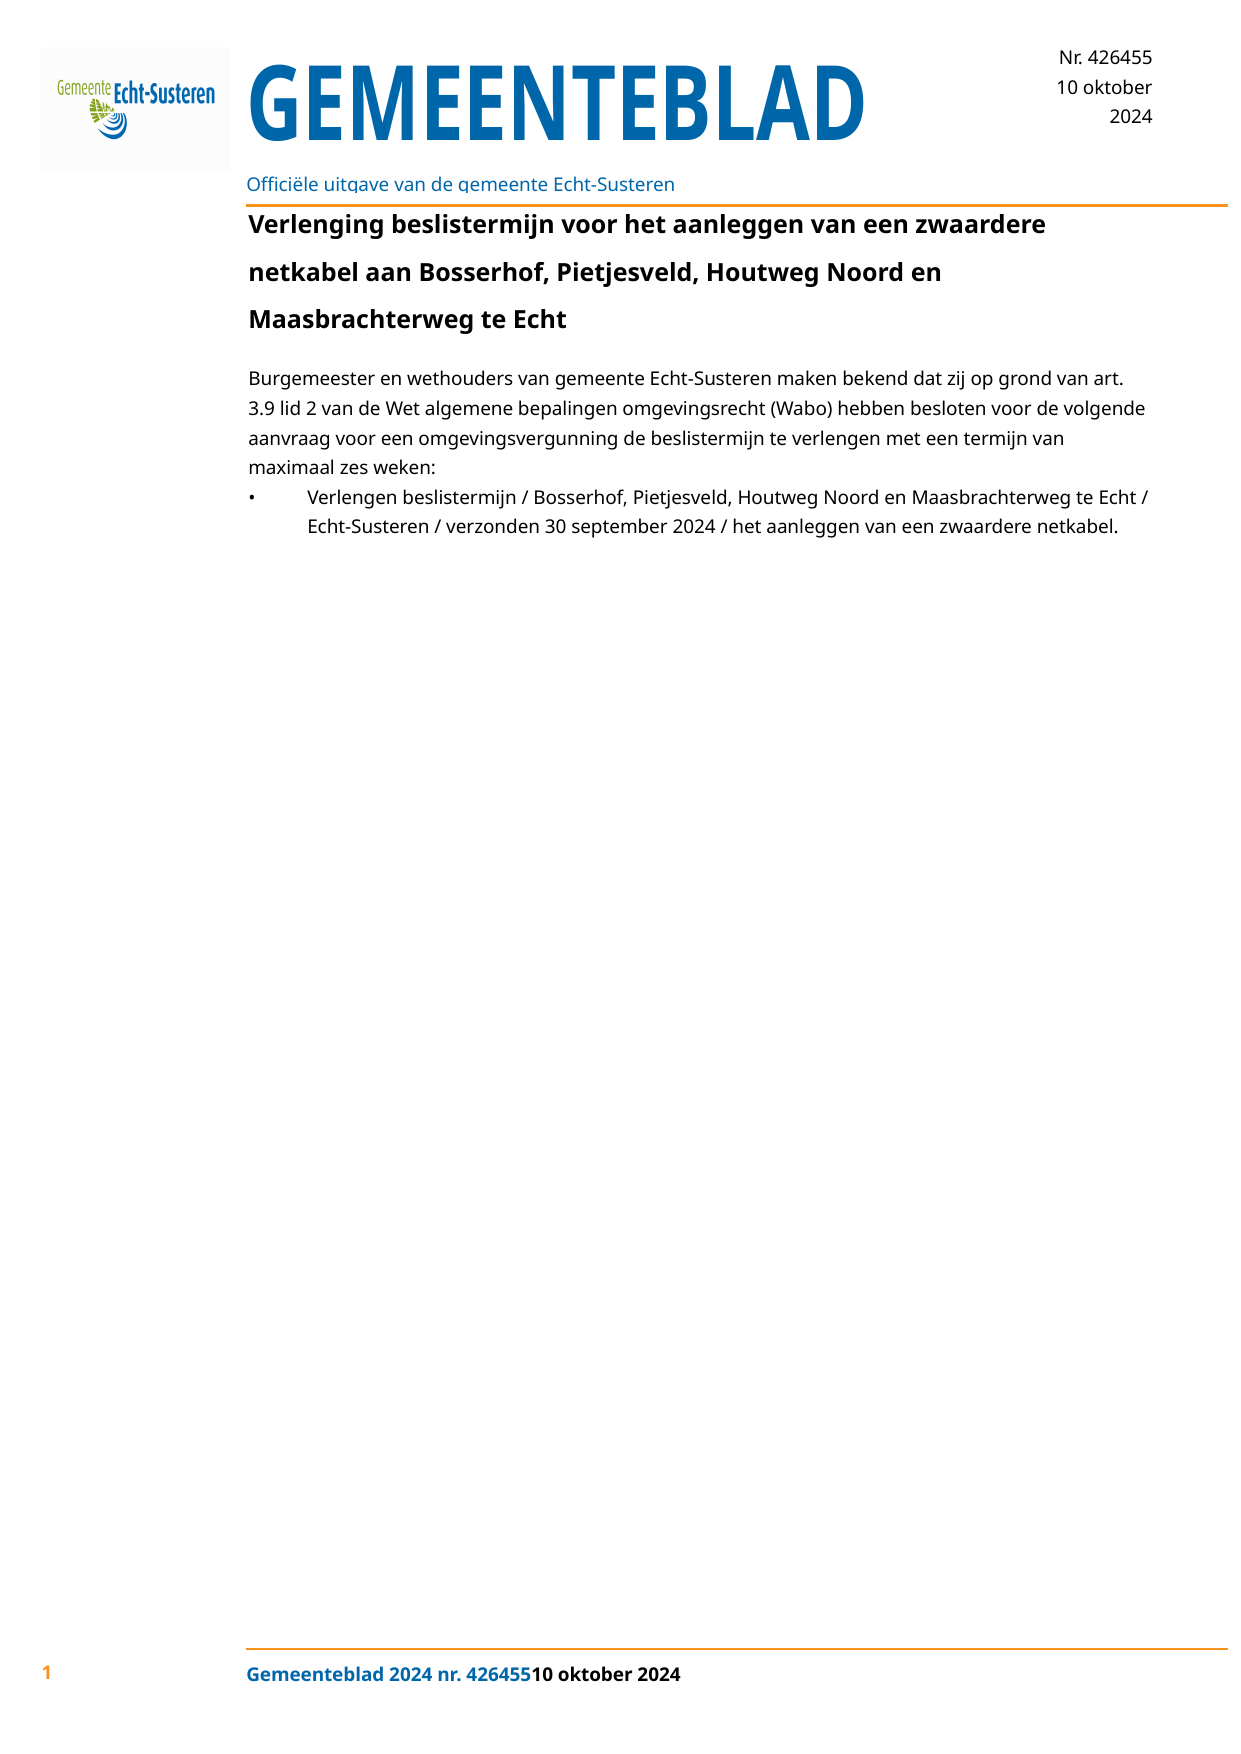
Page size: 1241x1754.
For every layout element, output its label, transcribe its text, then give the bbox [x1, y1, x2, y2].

list Verlengen beslistermijn / Bosserhof, Pietjesveld, Houtweg Noord en Maasbrachterweg te Echt / Echt-Susteren / verzonden 30 september 2024 / het aanleggen van een zwaardere netkabel. [248, 484, 1152, 539]
text Burgemeester en wethouders van gemeente Echt-Susteren maken bekend dat zij op grond van art. 3.9 lid 2 van de Wet algemene bepalingen omgevingsrecht (Wabo) hebben besloten voor de volgende aanvraag voor een omgevingsvergunning de beslistermijn te verlengen met een termijn van maximaal zes weken: [248, 366, 1152, 480]
picture [41, 47, 231, 172]
text Verlenging beslistermijn voor het aanleggen van een zwaardere netkabel aan Bosserhof, Pietjesveld, Houtweg Noord en Maasbrachterweg te Echt [248, 207, 1152, 336]
